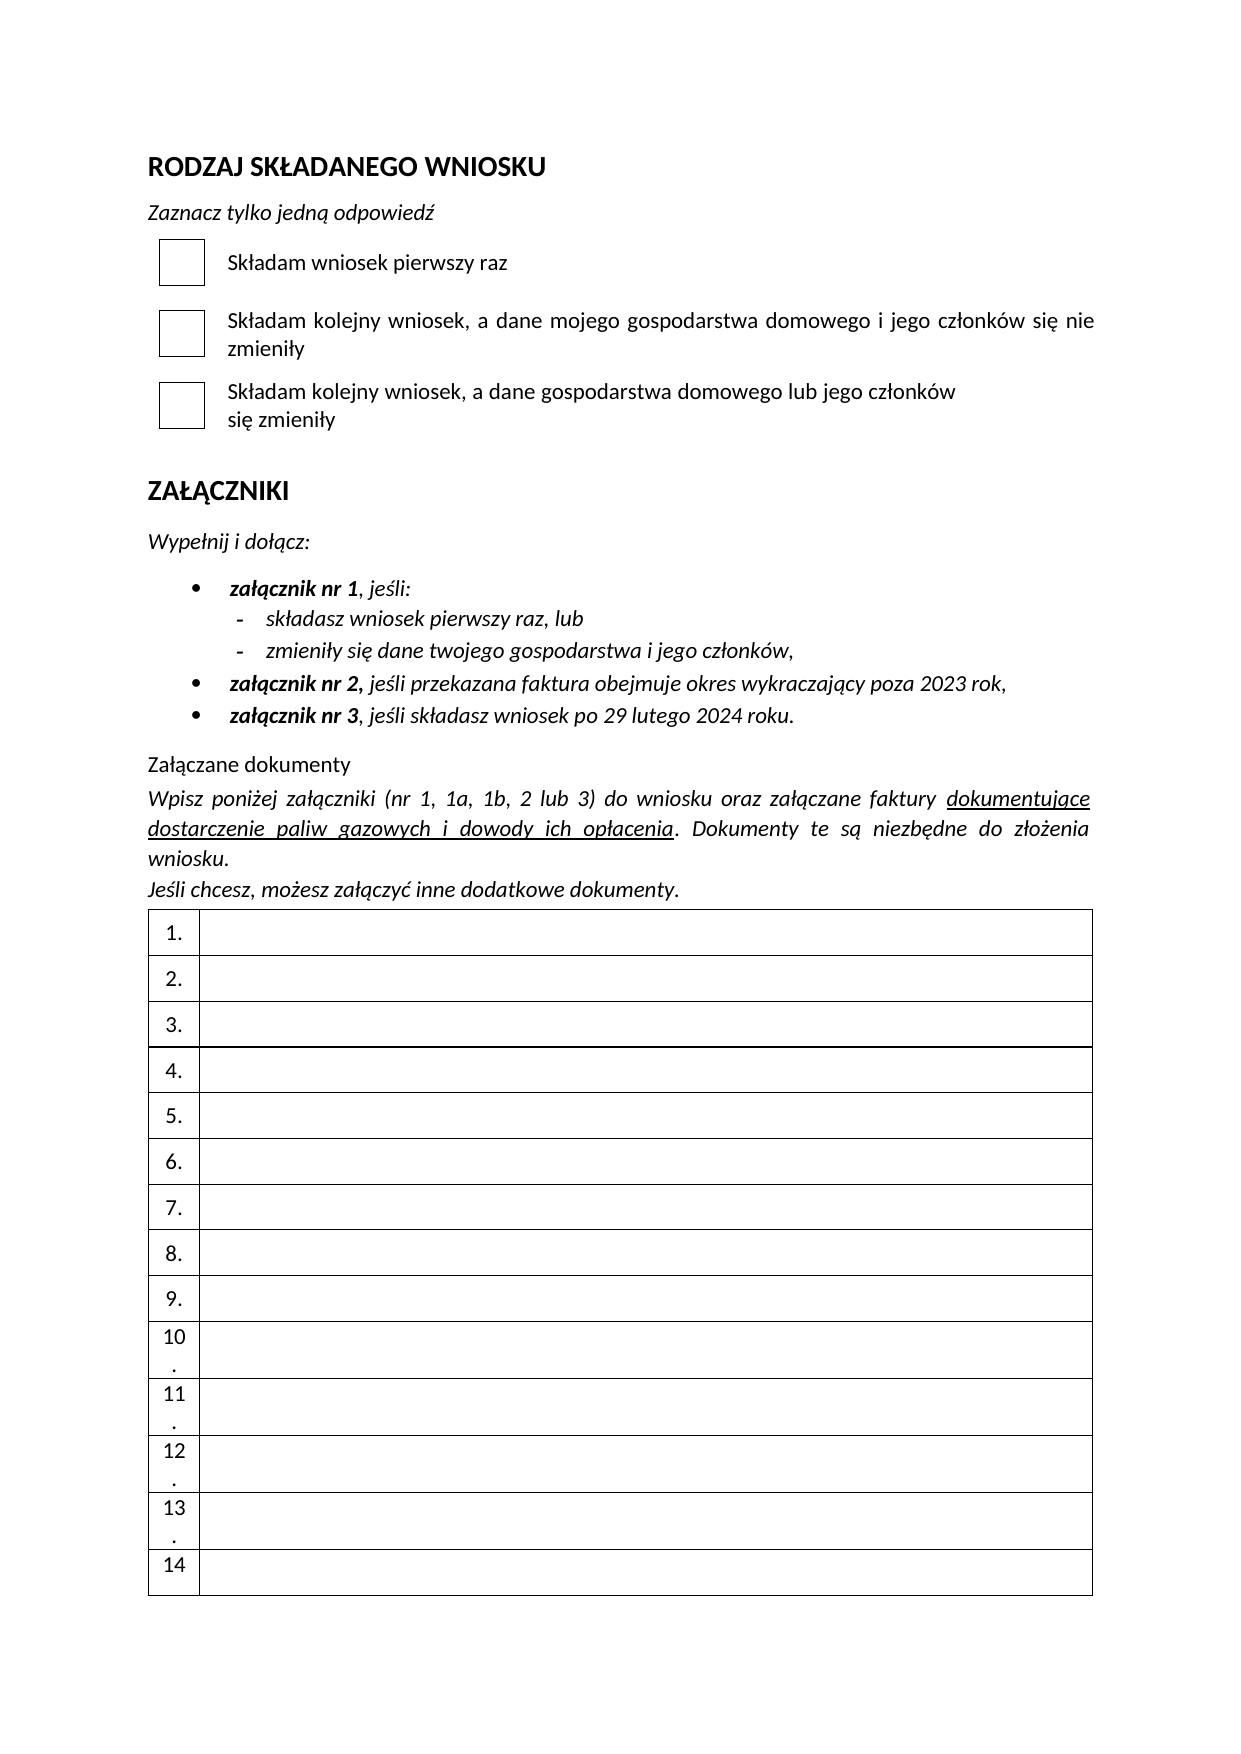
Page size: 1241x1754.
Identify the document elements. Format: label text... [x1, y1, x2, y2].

table_header Składam kolejny wniosek, a dane gospodarstwa domowego lub jego członków się zmieniły [216, 376, 969, 435]
table_cell [200, 1139, 1092, 1183]
table_header 1. [149, 910, 199, 955]
table_cell [200, 1048, 1092, 1092]
table_cell [200, 1436, 1092, 1492]
list zmieniły się dane twojego gospodarstwa i jego członków, [236, 637, 1093, 664]
table_cell 3. [149, 1002, 199, 1046]
table_header [160, 311, 204, 356]
text Załączane dokumenty [148, 750, 1093, 778]
table_cell 14 [149, 1550, 199, 1595]
table_header Składam wniosek pierwszy raz [216, 233, 969, 292]
table_header [200, 910, 1092, 955]
table_cell [200, 956, 1092, 1001]
table_cell [200, 1379, 1092, 1435]
table_cell 13. [149, 1493, 199, 1549]
table_header [148, 376, 216, 435]
table_header [148, 233, 216, 292]
table_cell 6. [149, 1139, 199, 1183]
text RODZAJ SKŁADANEGO WNIOSKU [148, 148, 1093, 183]
table_cell [200, 1322, 1092, 1378]
table_cell 4. [149, 1048, 199, 1092]
table_cell 11. [149, 1379, 199, 1435]
list składasz wniosek pierwszy raz, lub [236, 604, 1093, 632]
table_cell 10. [149, 1322, 199, 1378]
list załącznik nr 1, jeśli: [192, 574, 1093, 602]
table_header Składam kolejny wniosek, a dane mojego gospodarstwa domowego i jego członków się nie zmieniły [216, 304, 1107, 363]
table_cell 2. [149, 956, 199, 1001]
table_cell [200, 1493, 1092, 1549]
table_cell 8. [149, 1230, 199, 1275]
table_header [160, 240, 204, 285]
table_header [148, 304, 216, 363]
text Wypełnij i dołącz: [148, 527, 1093, 555]
table_cell [200, 1002, 1092, 1046]
table_cell [200, 1093, 1092, 1138]
table_cell [200, 1276, 1092, 1321]
list załącznik nr 3, jeśli składasz wniosek po 29 lutego 2024 roku. [192, 701, 1137, 729]
table_cell [200, 1185, 1092, 1229]
text Zaznacz tylko jedną odpowiedź [148, 198, 1093, 227]
table_header [160, 383, 204, 427]
table_cell [200, 1230, 1092, 1275]
table_cell 12. [149, 1436, 199, 1492]
table_cell 7. [149, 1185, 199, 1229]
text ZAŁĄCZNIKI [148, 472, 1093, 508]
table_cell 9. [149, 1276, 199, 1321]
table_cell [200, 1550, 1092, 1595]
list załącznik nr 2, jeśli przekazana faktura obejmuje okres wykraczający poza 2023 rok, [192, 669, 1137, 697]
table_cell 5. [149, 1093, 199, 1138]
text Wpisz poniżej załączniki (nr 1, 1a, 1b, 2 lub 3) do wniosku oraz załączane faktury dokumentujące dostarczenie paliw gazowych i dowody ich opłacenia. Dokumenty te są niezbędne do złożenia wniosku. Jeśli chcesz, możesz załączyć inne dodatkowe dokumenty. [148, 784, 1093, 903]
